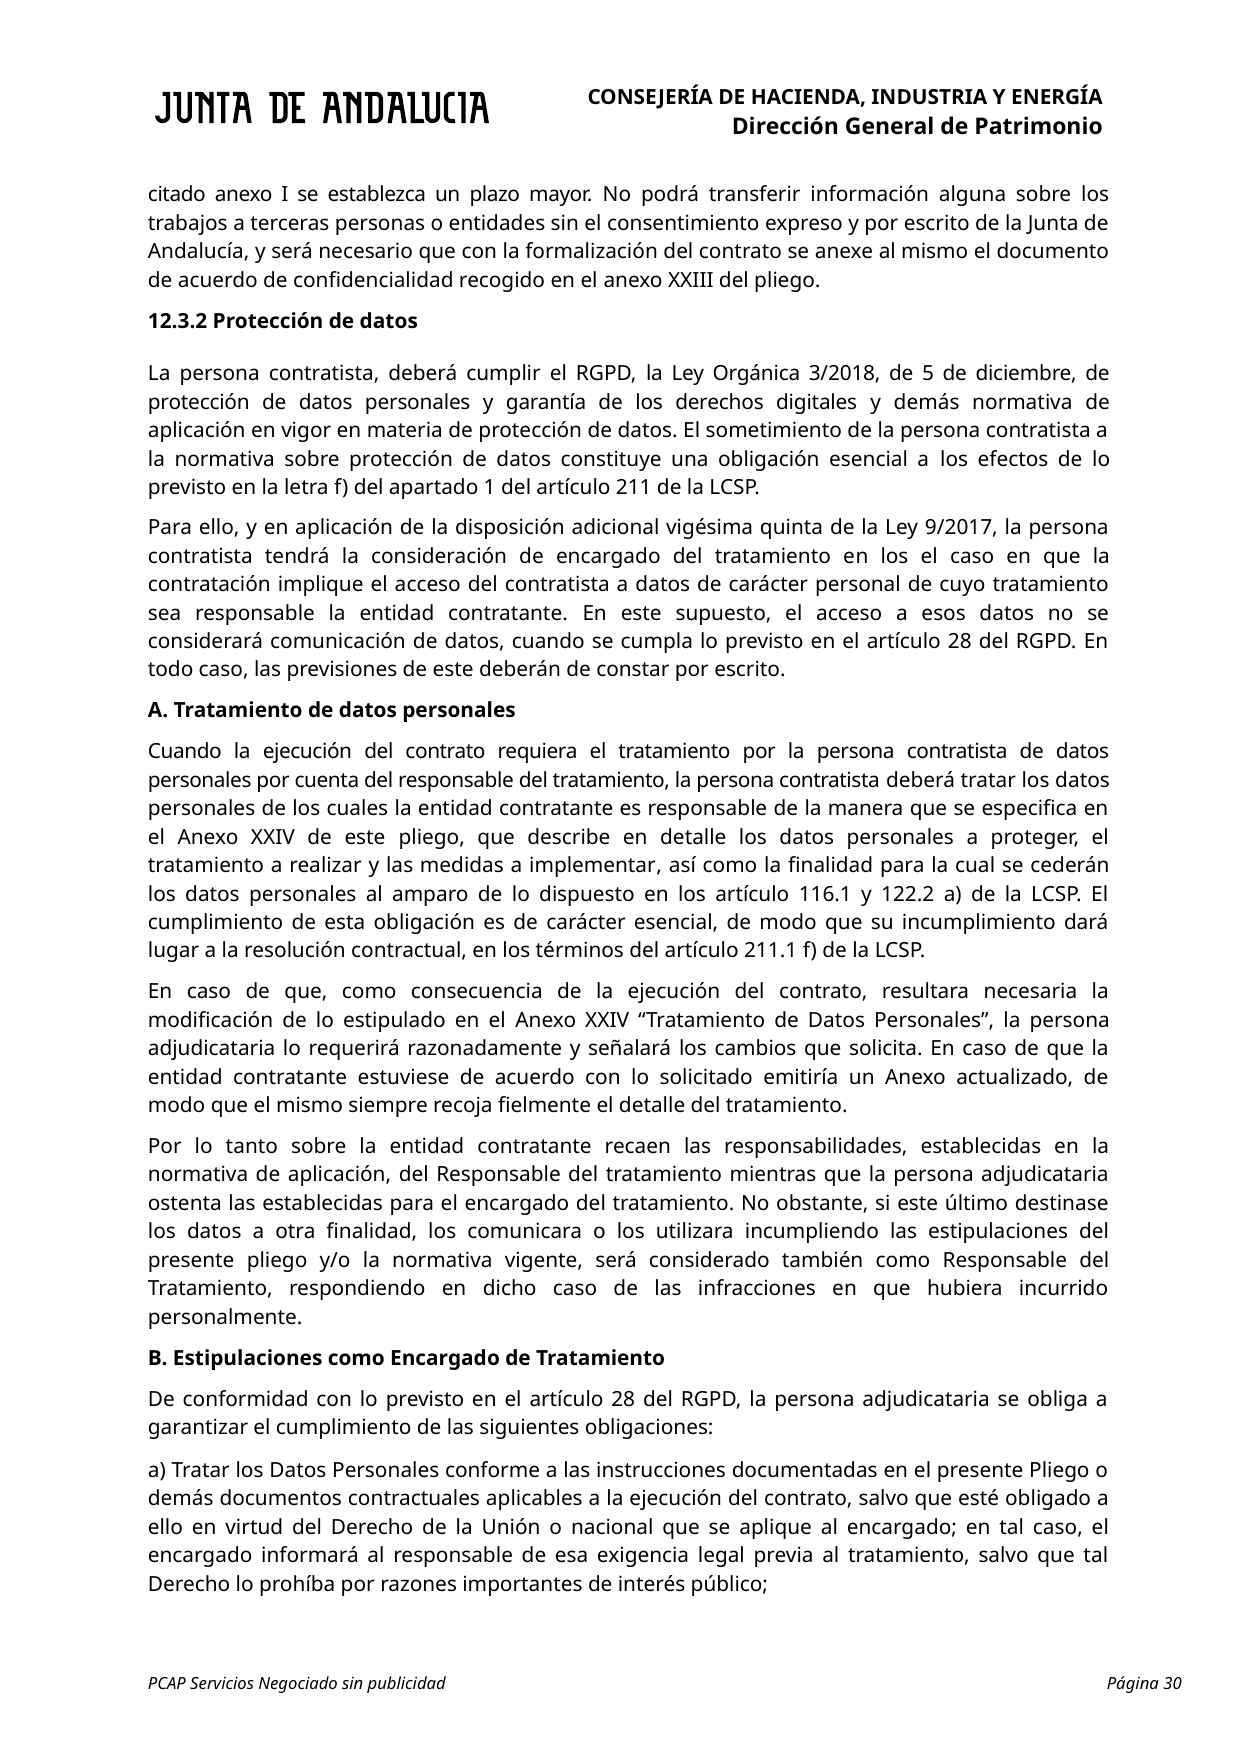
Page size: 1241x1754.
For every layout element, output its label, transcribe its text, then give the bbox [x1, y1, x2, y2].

text De conformidad con lo previsto en el artículo 28 del RGPD, la persona adjudicataria se obliga a garantizar el cumplimiento de las siguientes obligaciones: [148, 1384, 1110, 1441]
text 12.3.2 Protección de datos [148, 306, 1110, 334]
text Por lo tanto sobre la entidad contratante recaen las responsabilidades, establecidas en la normativa de aplicación, del Responsable del tratamiento mientras que la persona adjudicataria ostenta las establecidas para el encargado del tratamiento. No obstante, si este último destinase los datos a otra finalidad, los comunicara o los utilizara incumpliendo las estipulaciones del presente pliego y/o la normativa vigente, será considerado también como Responsable del Tratamiento, respondiendo en dicho caso de las infracciones en que hubiera incurrido personalmente. [148, 1131, 1110, 1330]
text B. Estipulaciones como Encargado de Tratamiento [148, 1343, 1110, 1371]
text En caso de que, como consecuencia de la ejecución del contrato, resultara necesaria la modificación de lo estipulado en el Anexo XXIV “Tratamiento de Datos Personales”, la persona adjudicataria lo requerirá razonadamente y señalará los cambios que solicita. En caso de que la entidad contratante estuviese de acuerdo con lo solicitado emitiría un Anexo actualizado, de modo que el mismo siempre recoja fielmente el detalle del tratamiento. [148, 976, 1110, 1119]
text A. Tratamiento de datos personales [148, 696, 1110, 724]
text citado anexo I se establezca un plazo mayor. No podrá transferir información alguna sobre los trabajos a terceras personas o entidades sin el consentimiento expreso y por escrito de la Junta de Andalucía, y será necesario que con la formalización del contrato se anexe al mismo el documento de acuerdo de confidencialidad recogido en el anexo XXIII del pliego. [148, 179, 1110, 293]
text a) Tratar los Datos Personales conforme a las instrucciones documentadas en el presente Pliego o demás documentos contractuales aplicables a la ejecución del contrato, salvo que esté obligado a ello en virtud del Derecho de la Unión o nacional que se aplique al encargado; en tal caso, el encargado informará al responsable de esa exigencia legal previa al tratamiento, salvo que tal Derecho lo prohíba por razones importantes de interés público; [148, 1455, 1110, 1597]
text Para ello, y en aplicación de la disposición adicional vigésima quinta de la Ley 9/2017, la persona contratista tendrá la consideración de encargado del tratamiento en los el caso en que la contratación implique el acceso del contratista a datos de carácter personal de cuyo tratamiento sea responsable la entidad contratante. En este supuesto, el acceso a esos datos no se considerará comunicación de datos, cuando se cumpla lo previsto en el artículo 28 del RGPD. En todo caso, las previsiones de este deberán de constar por escrito. [148, 512, 1110, 683]
text La persona contratista, deberá cumplir el RGPD, la Ley Orgánica 3/2018, de 5 de diciembre, de protección de datos personales y garantía de los derechos digitales y demás normativa de aplicación en vigor en materia de protección de datos. El sometimiento de la persona contratista a la normativa sobre protección de datos constituye una obligación esencial a los efectos de lo previsto en la letra f) del apartado 1 del artículo 211 de la LCSP. [148, 358, 1110, 501]
text Cuando la ejecución del contrato requiera el tratamiento por la persona contratista de datos personales por cuenta del responsable del tratamiento, la persona contratista deberá tratar los datos personales de los cuales la entidad contratante es responsable de la manera que se especifica en el Anexo XXIV de este pliego, que describe en detalle los datos personales a proteger, el tratamiento a realizar y las medidas a implementar, así como la finalidad para la cual se cederán los datos personales al amparo de lo dispuesto en los artículo 116.1 y 122.2 a) de la LCSP. El cumplimiento de esta obligación es de carácter esencial, de modo que su incumplimiento dará lugar a la resolución contractual, en los términos del artículo 211.1 f) de la LCSP. [148, 736, 1110, 964]
